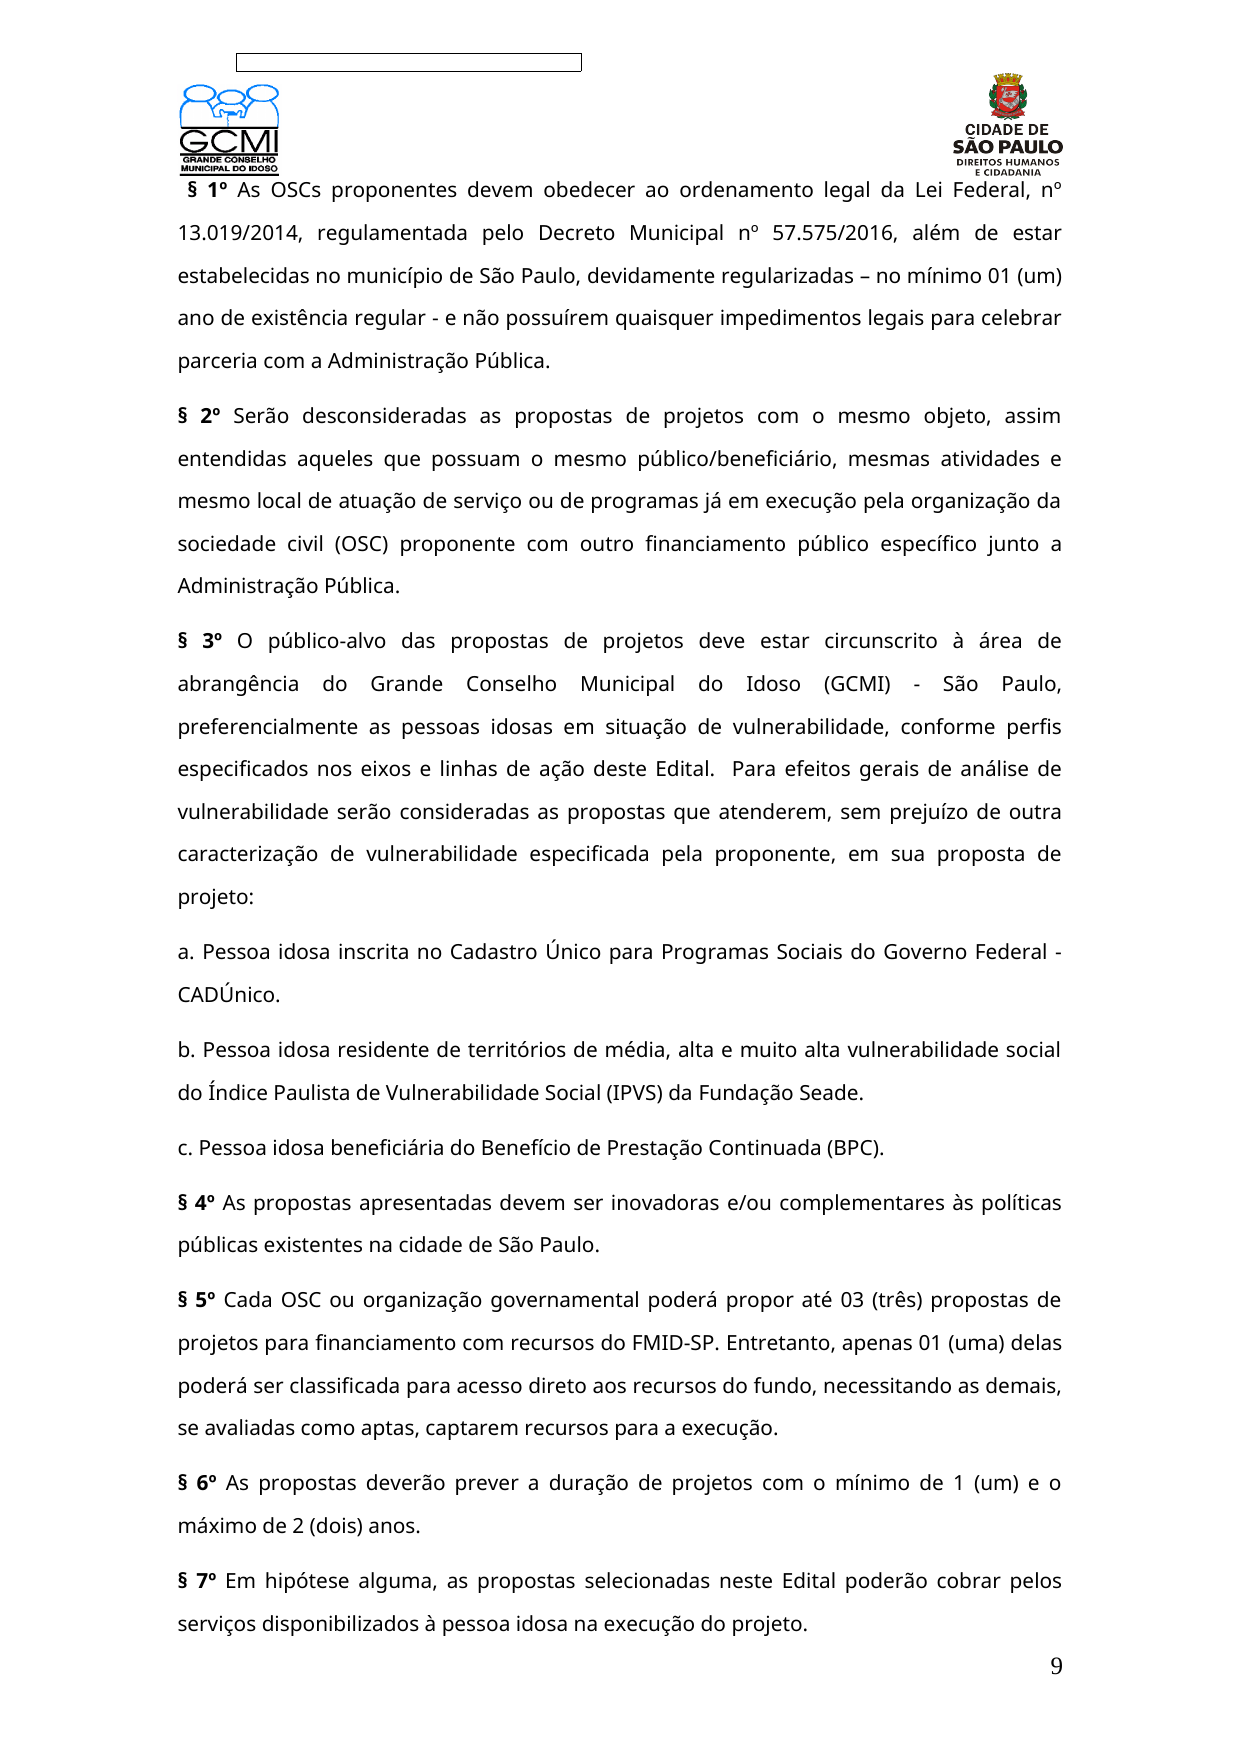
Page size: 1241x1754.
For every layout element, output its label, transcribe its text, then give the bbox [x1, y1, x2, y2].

picture [177, 84, 282, 176]
text § 2º Serão desconsideradas as propostas de projetos com o mesmo objeto, assim entendidas aqueles que possuam o mesmo público/beneficiário, mesmas atividades e mesmo local de atuação de serviço ou de programas já em execução pela organização da sociedade civil (OSC) proponente com outro financiamento público específico junto a Administração Pública. [177, 401, 1063, 600]
text c. Pessoa idosa beneficiária do Benefício de Prestação Continuada (BPC). [177, 1133, 1063, 1161]
text § 4º As propostas apresentadas devem ser inovadoras e/ou complementares às políticas públicas existentes na cidade de São Paulo. [177, 1188, 1063, 1259]
text a. Pessoa idosa inscrita no Cadastro Único para Programas Sociais do Governo Federal - CADÚnico. [177, 937, 1063, 1008]
text § 7º Em hipótese alguma, as propostas selecionadas neste Edital poderão cobrar pelos serviços disponibilizados à pessoa idosa na execução do projeto. [177, 1566, 1063, 1637]
text b. Pessoa idosa residente de territórios de média, alta e muito alta vulnerabilidade social do Índice Paulista de Vulnerabilidade Social (IPVS) da Fundação Seade. [177, 1035, 1063, 1106]
text § 1º As OSCs proponentes devem obedecer ao ordenamento legal da Lei Federal, nº 13.019/2014, regulamentada pelo Decreto Municipal nº 57.575/2016, além de estar estabelecidas no município de São Paulo, devidamente regularizadas – no mínimo 01 (um) ano de existência regular - e não possuírem quaisquer impedimentos legais para celebrar parceria com a Administração Pública. [177, 176, 1063, 374]
picture [953, 73, 1063, 176]
text § 3º O público-alvo das propostas de projetos deve estar circunscrito à área de abrangência do Grande Conselho Municipal do Idoso (GCMI) - São Paulo, preferencialmente as pessoas idosas em situação de vulnerabilidade, conforme perfis especificados nos eixos e linhas de ação deste Edital. Para efeitos gerais de análise de vulnerabilidade serão consideradas as propostas que atenderem, sem prejuízo de outra caracterização de vulnerabilidade especificada pela proponente, em sua proposta de projeto: [177, 627, 1063, 911]
text § 6º As propostas deverão prever a duração de projetos com o mínimo de 1 (um) e o máximo de 2 (dois) anos. [177, 1468, 1063, 1539]
text § 5º Cada OSC ou organização governamental poderá propor até 03 (três) propostas de projetos para financiamento com recursos do FMID-SP. Entretanto, apenas 01 (uma) delas poderá ser classificada para acesso direto aos recursos do fundo, necessitando as demais, se avaliadas como aptas, captarem recursos para a execução. [177, 1286, 1063, 1442]
